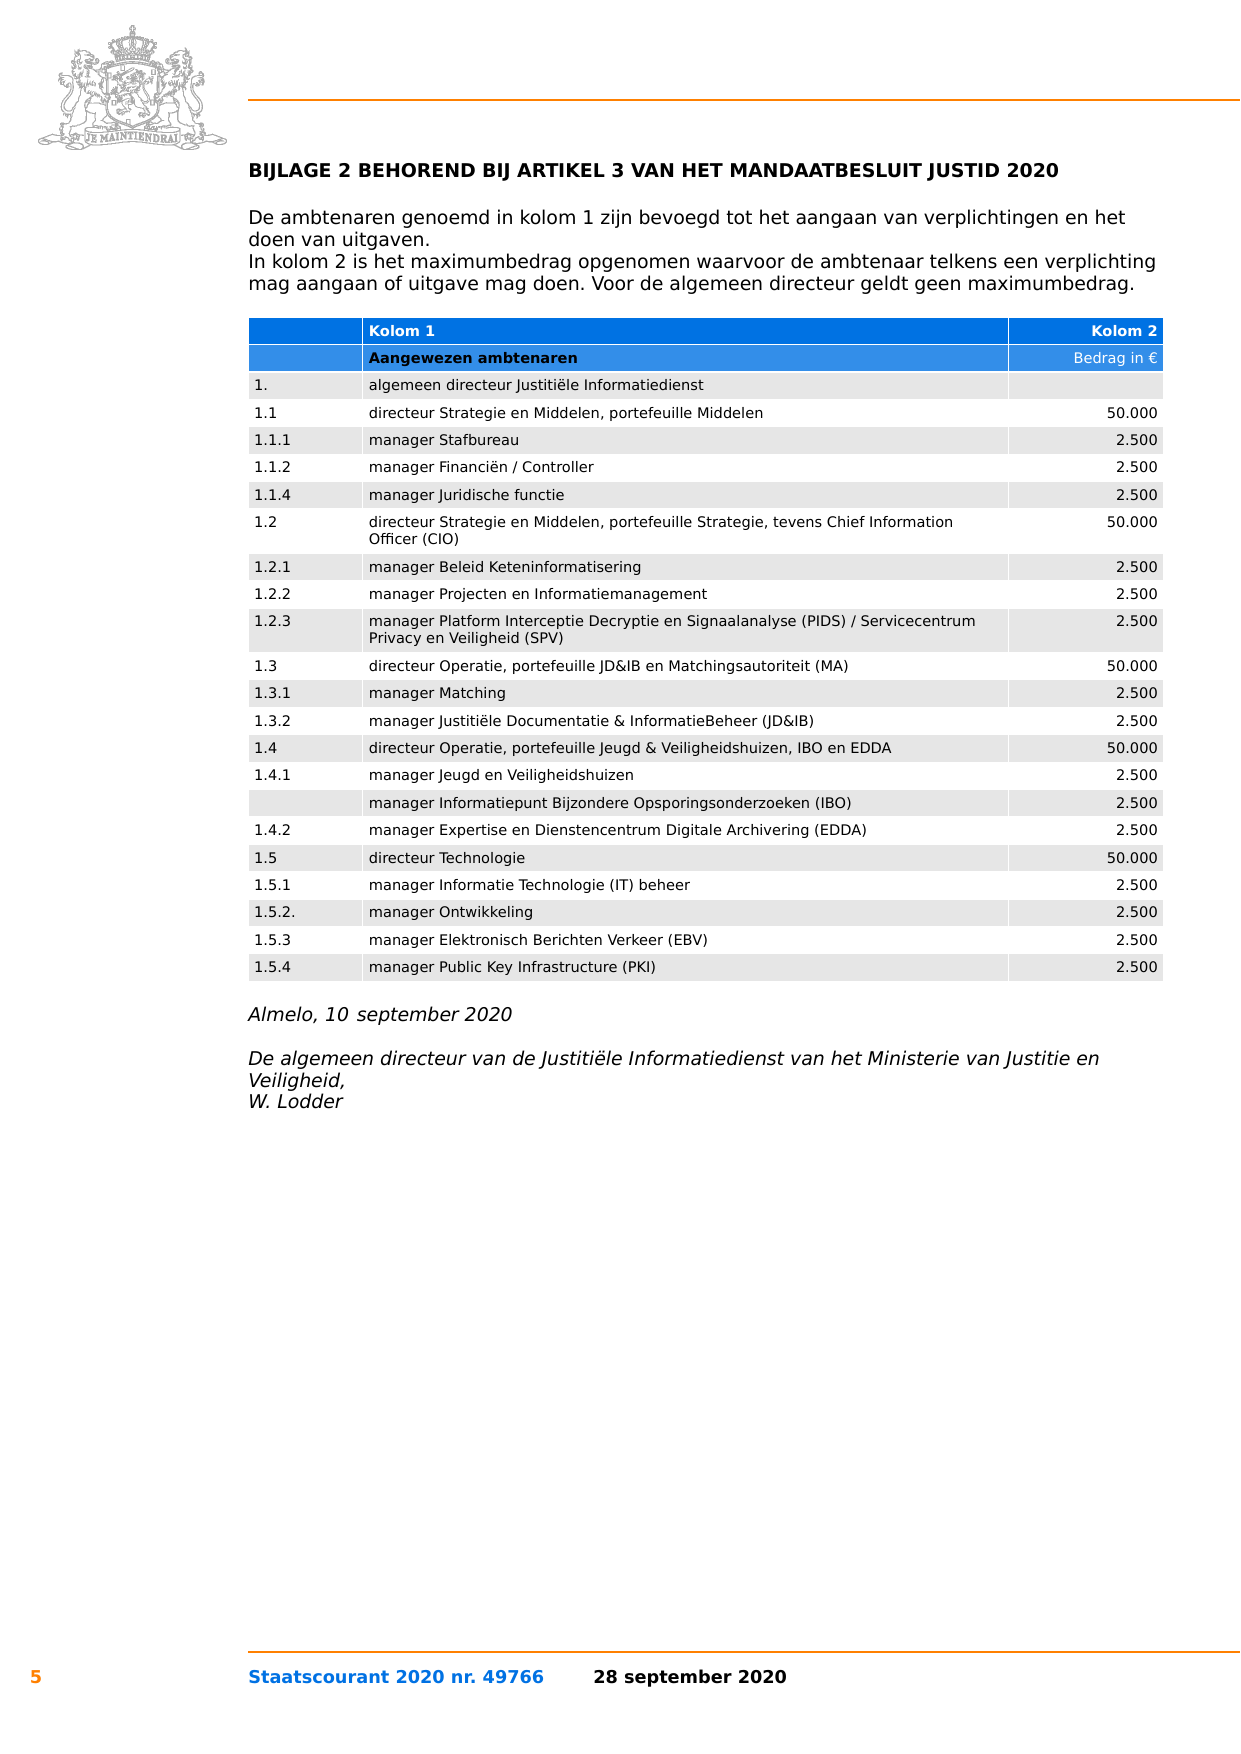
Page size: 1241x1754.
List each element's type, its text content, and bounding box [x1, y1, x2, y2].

table_cell 1.2 [249, 510, 362, 553]
table_cell directeur Strategie en Middelen, portefeuille Middelen [363, 400, 1008, 426]
table_cell Aangewezen ambtenaren [363, 345, 1008, 371]
table_cell 50.000 [1009, 510, 1163, 553]
table_cell 2.500 [1009, 708, 1163, 734]
table_cell 2.500 [1009, 872, 1163, 898]
table_cell 2.500 [1009, 554, 1163, 580]
table_cell manager Informatie Technologie (IT) beheer [363, 872, 1008, 898]
table_cell 2.500 [1009, 818, 1163, 844]
table_cell 1.2.3 [249, 609, 362, 652]
table_cell 50.000 [1009, 845, 1163, 871]
table_cell manager Expertise en Dienstencentrum Digitale Archivering (EDDA) [363, 818, 1008, 844]
table_cell 1.2.1 [249, 554, 362, 580]
table_cell 50.000 [1009, 735, 1163, 762]
table_cell 2.500 [1009, 427, 1163, 454]
table_cell 2.500 [1009, 954, 1163, 981]
table_cell 2.500 [1009, 927, 1163, 953]
table_cell 2.500 [1009, 609, 1163, 652]
table_cell manager Public Key Infrastructure (PKI) [363, 954, 1008, 981]
table_cell manager Projecten en Informatiemanagement [363, 581, 1008, 608]
table_cell manager Elektronisch Berichten Verkeer (EBV) [363, 927, 1008, 953]
table_cell manager Informatiepunt Bijzondere Opsporingsonderzoeken (IBO) [363, 790, 1008, 816]
table_cell 2.500 [1009, 763, 1163, 789]
table_cell Bedrag in € [1009, 345, 1163, 371]
table_cell manager Stafbureau [363, 427, 1008, 454]
table_cell 1.4 [249, 735, 362, 762]
table_cell 1.5.2. [249, 900, 362, 926]
table_cell 1.5.1 [249, 872, 362, 898]
table_cell 1.1.4 [249, 482, 362, 508]
table_cell manager Platform Interceptie Decryptie en Signaalanalyse (PIDS) / Servicecentrum Privacy en Veiligheid (SPV) [363, 609, 1008, 652]
table_cell directeur Operatie, portefeuille JD&IB en Matchingsautoriteit (MA) [363, 653, 1008, 679]
table_cell 1.4.1 [249, 763, 362, 789]
table_cell directeur Strategie en Middelen, portefeuille Strategie, tevens Chief Information Officer (CIO) [363, 510, 1008, 553]
picture [38, 25, 227, 150]
table_cell manager Financiën / Controller [363, 455, 1008, 481]
table_cell 2.500 [1009, 581, 1163, 608]
table_cell 1.3 [249, 653, 362, 679]
table_cell 1.1.2 [249, 455, 362, 481]
table_cell 1.5 [249, 845, 362, 871]
table_cell 1. [249, 373, 362, 399]
table_cell 2.500 [1009, 482, 1163, 508]
table_header Kolom 1 [363, 318, 1008, 344]
table_cell 1.5.4 [249, 954, 362, 981]
table_cell algemeen directeur Justitiële Informatiedienst [363, 373, 1008, 399]
table_cell 50.000 [1009, 400, 1163, 426]
table_cell 2.500 [1009, 680, 1163, 707]
table_cell manager Beleid Keteninformatisering [363, 554, 1008, 580]
table_cell [249, 790, 362, 816]
table_cell 2.500 [1009, 900, 1163, 926]
table_cell 1.2.2 [249, 581, 362, 608]
table_cell 2.500 [1009, 455, 1163, 481]
table_cell 1.3.1 [249, 680, 362, 707]
subtitle BIJLAGE 2 BEHOREND BIJ ARTIKEL 3 VAN HET MANDAATBESLUIT JUSTID 2020 [248, 160, 1163, 182]
table_cell 2.500 [1009, 790, 1163, 816]
table_cell manager Juridische functie [363, 482, 1008, 508]
text In kolom 2 is het maximumbedrag opgenomen waarvoor de ambtenaar telkens een verplichting mag aangaan of uitgave mag doen. Voor de algemeen directeur geldt geen maximumbedrag. [248, 251, 1163, 295]
table_cell directeur Technologie [363, 845, 1008, 871]
text De algemeen directeur van de Justitiële Informatiedienst van het Ministerie van Justitie en Veiligheid, W. Lodder [248, 1047, 1163, 1113]
table_cell manager Jeugd en Veiligheidshuizen [363, 763, 1008, 789]
table_cell 1.1.1 [249, 427, 362, 454]
table_cell [1009, 373, 1163, 399]
table_cell [249, 345, 362, 371]
table_cell 1.1 [249, 400, 362, 426]
table_header [249, 318, 362, 344]
table_cell manager Matching [363, 680, 1008, 707]
table_cell 50.000 [1009, 653, 1163, 679]
table_cell directeur Operatie, portefeuille Jeugd & Veiligheidshuizen, IBO en EDDA [363, 735, 1008, 762]
table_header Kolom 2 [1009, 318, 1163, 344]
table_cell 1.4.2 [249, 818, 362, 844]
table_cell manager Ontwikkeling [363, 900, 1008, 926]
table_cell manager Justitiële Documentatie & InformatieBeheer (JD&IB) [363, 708, 1008, 734]
text Almelo, 10 september 2020 [248, 1004, 1163, 1026]
text De ambtenaren genoemd in kolom 1 zijn bevoegd tot het aangaan van verplichtingen en het doen van uitgaven. [248, 207, 1163, 251]
table_cell 1.3.2 [249, 708, 362, 734]
table_cell 1.5.3 [249, 927, 362, 953]
